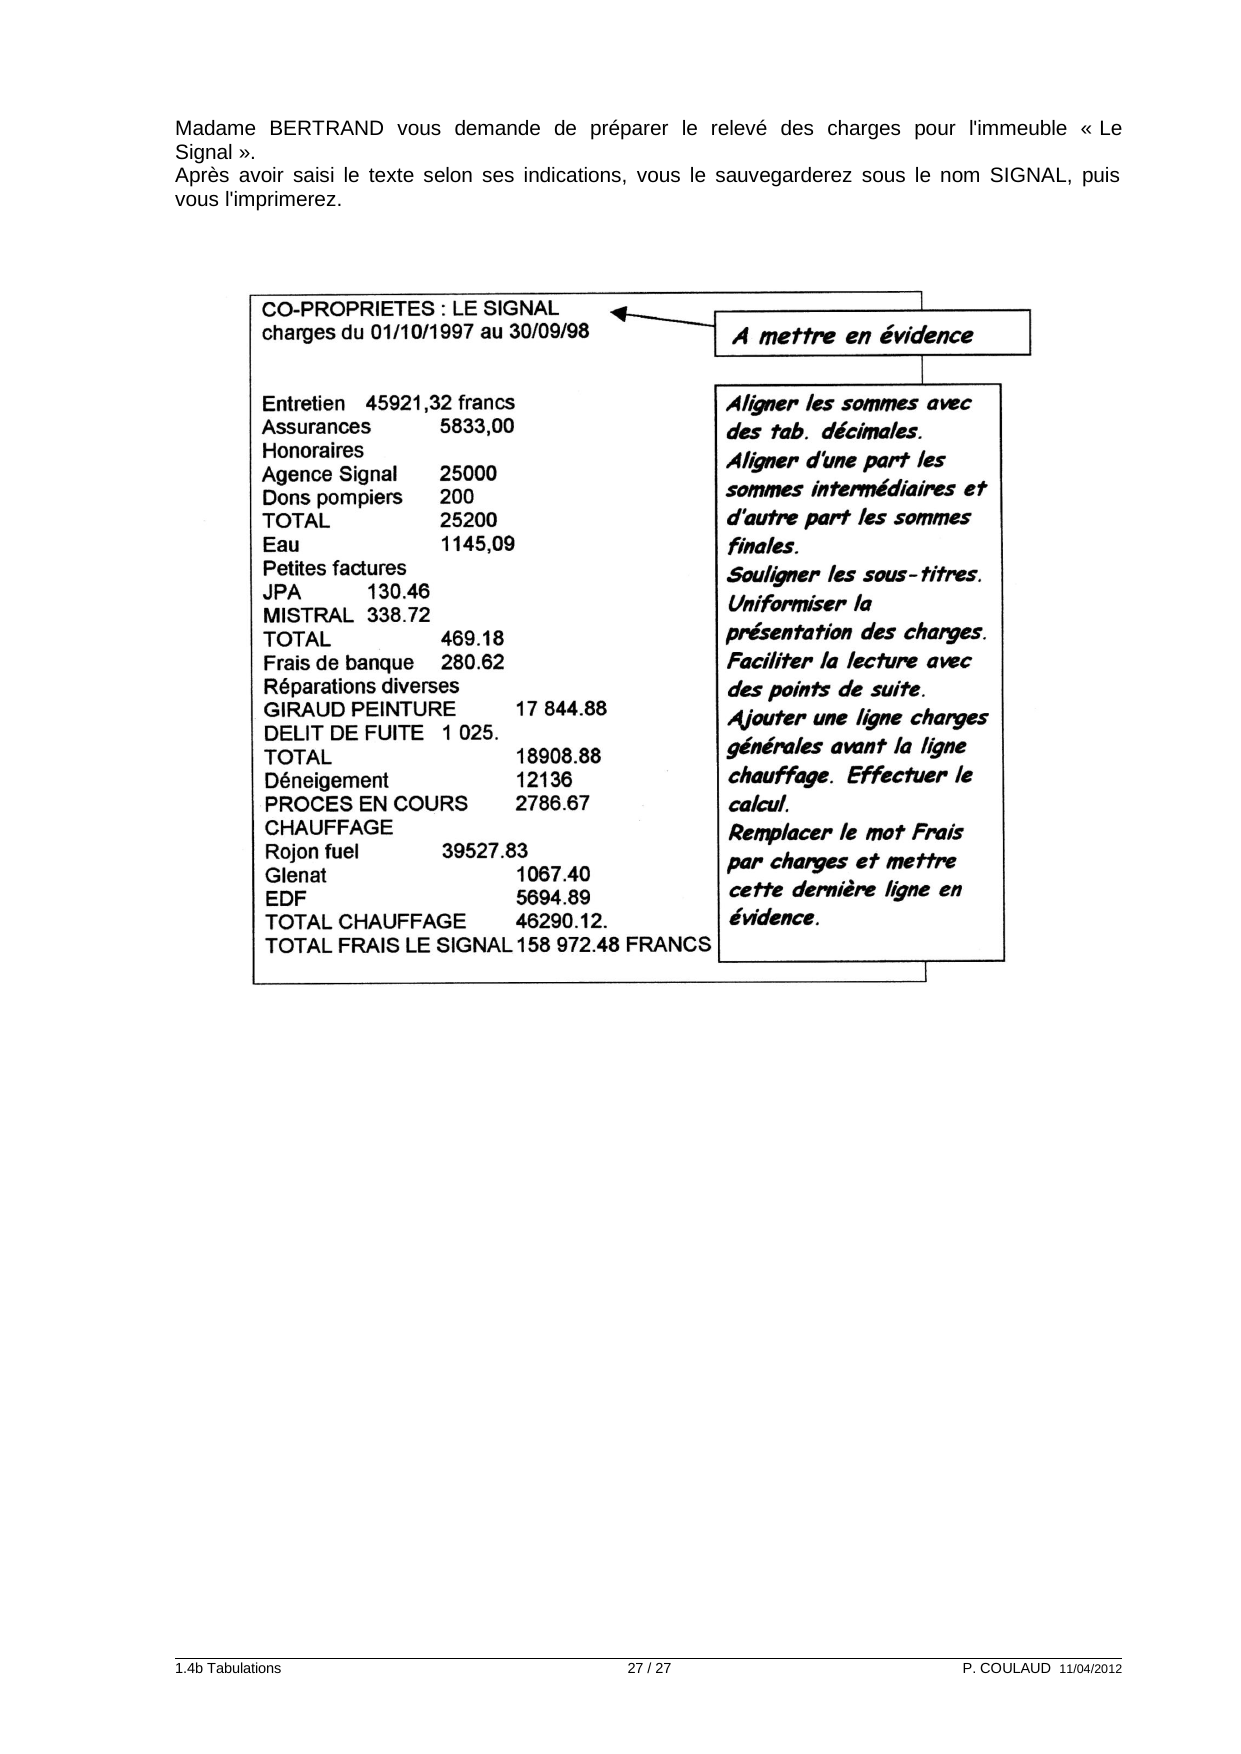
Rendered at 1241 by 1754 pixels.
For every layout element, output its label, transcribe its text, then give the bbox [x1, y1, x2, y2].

text Madame BERTRAND vous demande de préparer le relevé des charges pour l'immeuble « Le Signal ». [175, 117, 1122, 164]
text Après avoir saisi le texte selon ses indications, vous le sauvegarderez sous le nom SIGNAL, puis vous l'imprimerez. [175, 164, 1122, 211]
picture [198, 286, 1099, 992]
